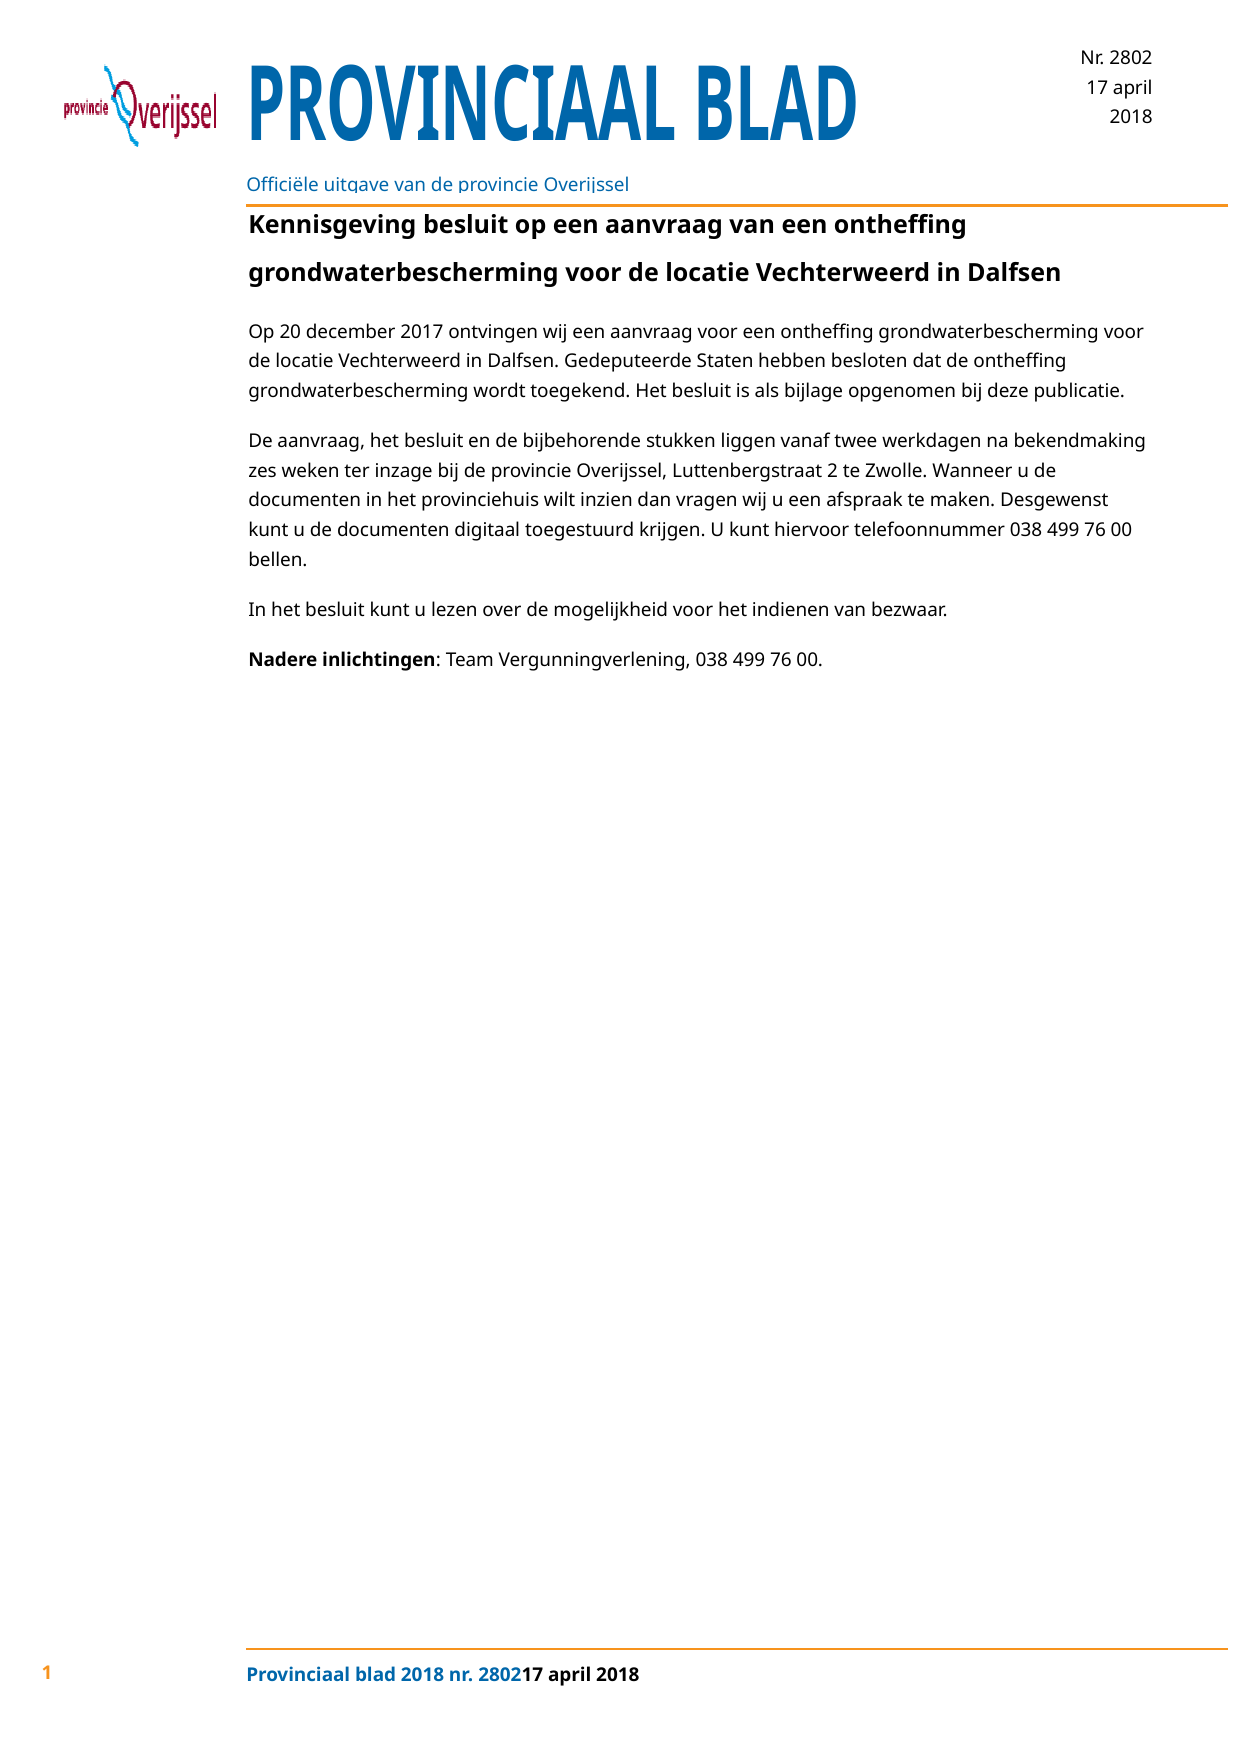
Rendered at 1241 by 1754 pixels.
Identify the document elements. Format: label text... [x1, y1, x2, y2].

text De aanvraag, het besluit en de bijbehorende stukken liggen vanaf twee werkdagen na bekendmaking zes weken ter inzage bij de provincie Overijssel, Luttenbergstraat 2 te Zwolle. Wanneer u de documenten in het provinciehuis wilt inzien dan vragen wij u een afspraak te maken. Desgewenst kunt u de documenten digitaal toegestuurd krijgen. U kunt hiervoor telefoonnummer 038 499 76 00 bellen. [248, 427, 1152, 572]
picture [41, 47, 231, 172]
text Kennisgeving besluit op een aanvraag van een ontheffing grondwaterbescherming voor de locatie Vechterweerd in Dalfsen [248, 207, 1152, 288]
text Op 20 december 2017 ontvingen wij een aanvraag voor een ontheffing grondwaterbescherming voor de locatie Vechterweerd in Dalfsen. Gedeputeerde Staten hebben besloten dat de ontheffing grondwaterbescherming wordt toegekend. Het besluit is als bijlage opgenomen bij deze publicatie. [248, 318, 1152, 403]
text In het besluit kunt u lezen over de mogelijkheid voor het indienen van bezwaar. [248, 596, 1152, 622]
text Nadere inlichtingen: Team Vergunningverlening, 038 499 76 00. [248, 647, 1152, 672]
